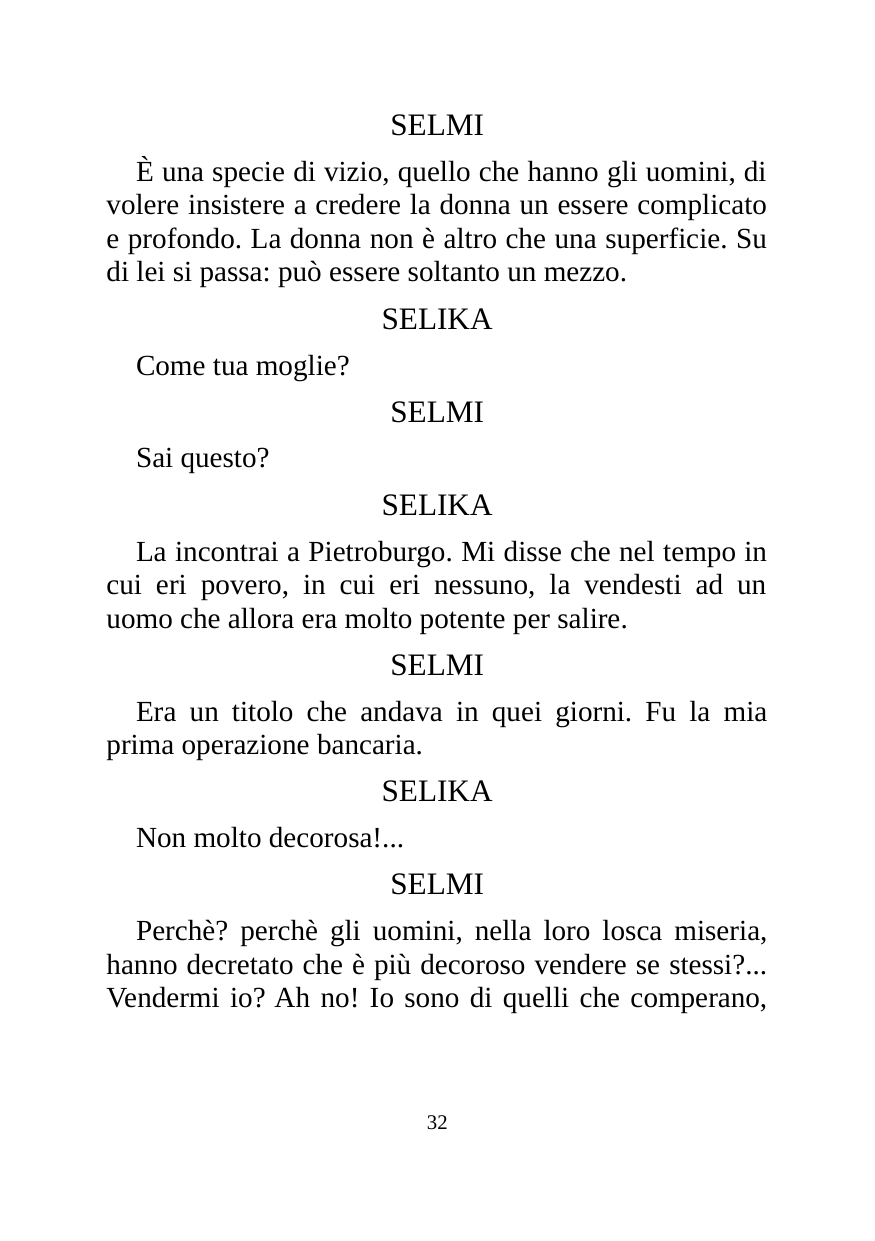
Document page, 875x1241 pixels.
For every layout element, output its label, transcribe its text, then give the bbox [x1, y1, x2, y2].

text Era un titolo che andava in quei giorni. Fu la mia prima operazione bancaria. [106, 694, 768, 761]
text SELIKA [106, 773, 768, 808]
text Come tua moglie? [106, 348, 768, 381]
text Sai questo? [106, 441, 768, 474]
text La incontrai a Pietroburgo. Mi disse che nel tempo in cui eri povero, in cui eri nessuno, la vendesti ad un uomo che allora era molto potente per salire. [106, 534, 768, 634]
text Non molto decorosa!... [106, 820, 768, 854]
text SELMI [106, 646, 768, 682]
text Perchè? perchè gli uomini, nella loro losca miseria, hanno decretato che è più decoroso vendere se stessi?... Vendermi io? Ah no! Io sono di quelli che comperano, [106, 913, 768, 1014]
text SELIKA [106, 300, 768, 336]
text SELMI [106, 866, 768, 902]
text SELMI [106, 393, 768, 429]
text È una specie di vizio, quello che hanno gli uomini, di volere insistere a credere la donna un essere complicato e profondo. La donna non è altro che una superficie. Su di lei si passa: può essere soltanto un mezzo. [106, 154, 768, 288]
text SELMI [106, 106, 768, 142]
text SELIKA [106, 486, 768, 522]
